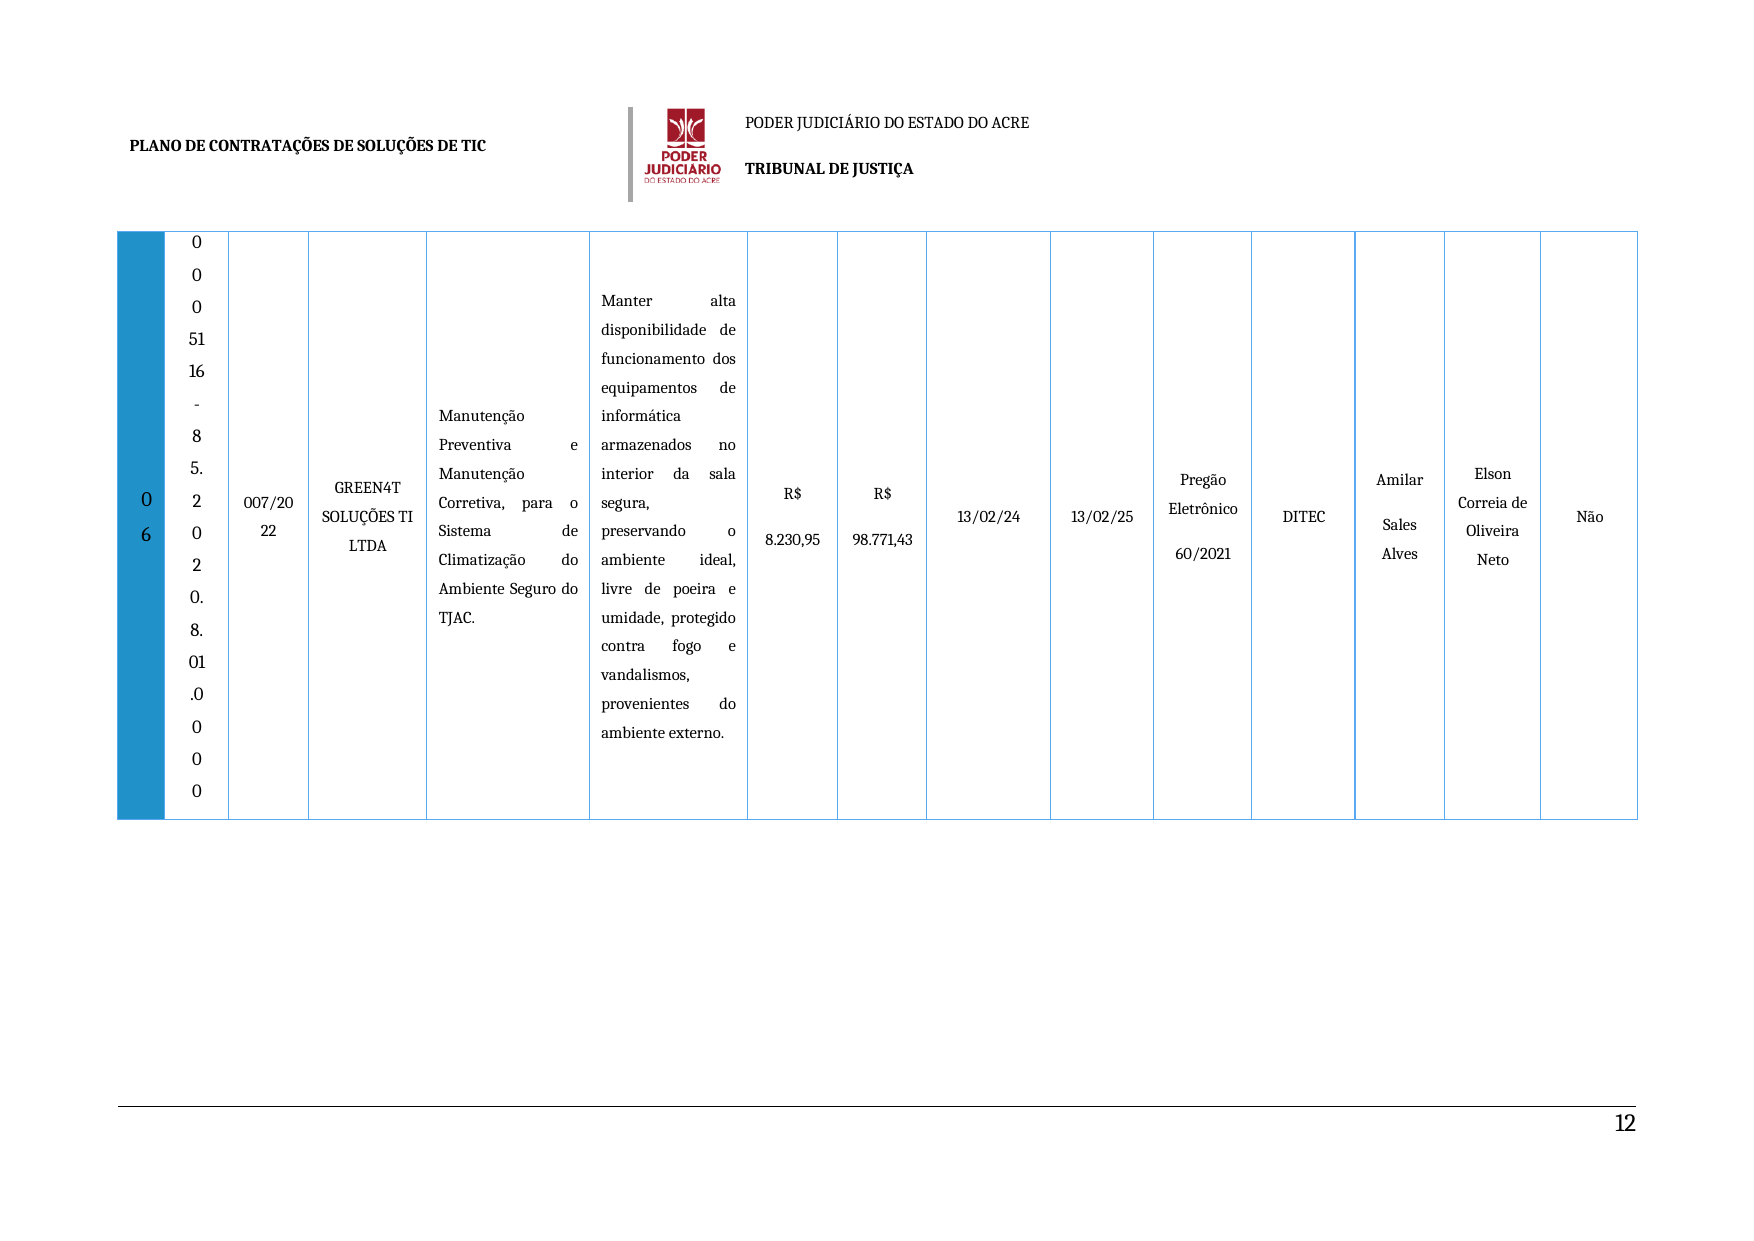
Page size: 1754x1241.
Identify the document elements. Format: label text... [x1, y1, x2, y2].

table_cell Manutenção Preventiva e Manutenção Corretiva, para o Sistema de Climatização do Ambiente Seguro do TJAC. [427, 232, 589, 819]
table_cell Pregão Eletrônico 60/2021 [1154, 232, 1251, 819]
table_cell 0005116-85.2020.8.01.0000 [165, 232, 228, 819]
table_cell R$ 98.771,43 [838, 232, 926, 819]
table_cell Manter alta disponibilidade de funcionamento dos equipamentos de informática armazenados no interior da sala segura, preservando o ambiente ideal, livre de poeira e umidade, protegido contra fogo e vandalismos, provenientes do ambiente externo. [590, 232, 747, 819]
table_cell 13/02/24 [927, 232, 1050, 819]
table_cell 007/2022 [229, 232, 308, 819]
table_cell 06 [118, 232, 164, 819]
table_cell DITEC [1252, 232, 1354, 819]
table_cell Elson Correia de Oliveira Neto [1445, 232, 1540, 819]
table_cell Amilar Sales Alves [1356, 232, 1444, 819]
table_cell GREEN4T SOLUÇÕES TI LTDA [309, 232, 426, 819]
table_cell R$ 8.230,95 [748, 232, 837, 819]
table_cell 13/02/25 [1051, 232, 1153, 819]
picture [641, 106, 723, 186]
table_cell Não [1541, 232, 1637, 819]
